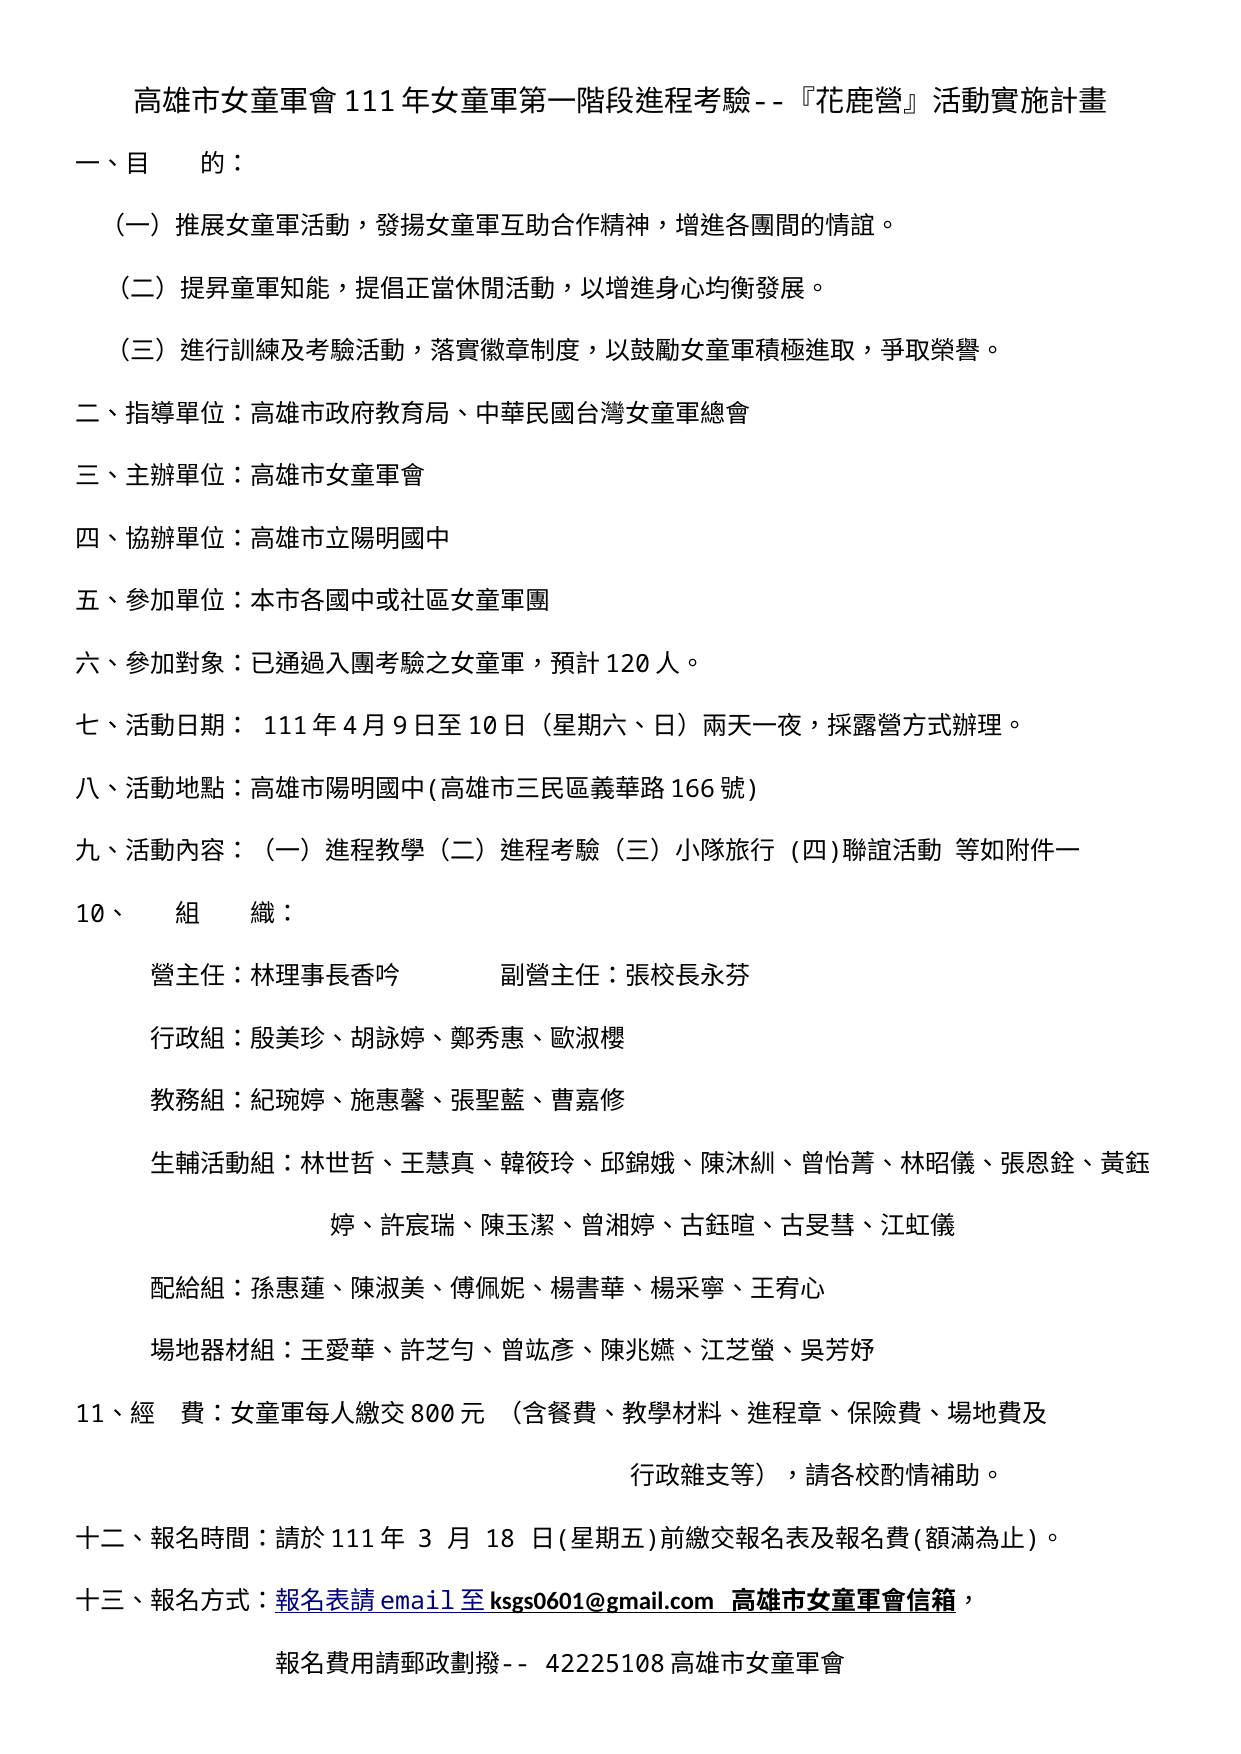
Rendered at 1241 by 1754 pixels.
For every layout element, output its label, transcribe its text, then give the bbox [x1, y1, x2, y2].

text 配給組：孫惠蓮、陳淑美、傅佩妮、楊書華、楊采寧、王宥心 [75, 1244, 1165, 1307]
text 生輔活動組：林世哲、王慧真、韓筱玲、邱錦娥、陳沐紃、曾怡菁、林昭儀、張恩銓、黃鈺 [75, 1119, 1165, 1182]
text 六、參加對象：已通過入團考驗之女童軍，預計120人。 [75, 619, 1165, 682]
text 二、指導單位：高雄市政府教育局、中華民國台灣女童軍總會 [75, 369, 1165, 432]
text （一）推展女童軍活動，發揚女童軍互助合作精神，增進各團間的情誼。 [75, 182, 1165, 244]
text 教務組：紀琬婷、施惠馨、張聖藍、曹嘉修 [75, 1057, 1165, 1119]
text （二）提昇童軍知能，提倡正當休閒活動，以增進身心均衡發展。 [75, 244, 1165, 307]
text 四、協辦單位：高雄市立陽明國中 [75, 494, 1165, 557]
text 報名費用請郵政劃撥-- 42225108高雄市女童軍會 [75, 1619, 1165, 1682]
text 行政組：殷美珍、胡詠婷、鄭秀惠、歐淑櫻 [75, 994, 1165, 1057]
text 一、目 的： [75, 119, 1165, 182]
text 八、活動地點：高雄市陽明國中(高雄市三民區義華路166號) [75, 744, 1165, 807]
text 高雄市女童軍會111年女童軍第一階段進程考驗--『花鹿營』活動實施計畫 [75, 57, 1165, 119]
text 十三、報名方式：報名表請email至ksgs0601@gmail.com 高雄市女童軍會信箱， [75, 1557, 1165, 1619]
text 十二、報名時間：請於111年 3 月 18 日(星期五)前繳交報名表及報名費(額滿為止)。 [75, 1494, 1165, 1557]
text 九、活動內容：（一）進程教學（二）進程考驗（三）小隊旅行 (四)聯誼活動 等如附件一 [75, 807, 1165, 869]
list 組 織： [75, 869, 1165, 932]
text 婷、許宸瑞、陳玉潔、曾湘婷、古鈺暄、古旻彗、江虹儀 [75, 1182, 1165, 1244]
text 五、參加單位：本市各國中或社區女童軍團 [75, 557, 1165, 619]
text 行政雜支等），請各校酌情補助。 [75, 1432, 1165, 1494]
text 營主任：林理事長香吟 副營主任：張校長永芬 [75, 932, 1165, 994]
text （三）進行訓練及考驗活動，落實徽章制度，以鼓勵女童軍積極進取，爭取榮譽。 [75, 307, 1165, 369]
text 場地器材組：王愛華、許芝勻、曾竑彥、陳兆嬿、江芝螢、吳芳妤 [75, 1307, 1165, 1369]
text 三、主辦單位：高雄市女童軍會 [75, 432, 1165, 494]
text 七、活動日期： 111年4月9日至10日（星期六、日）兩天一夜，採露營方式辦理。 [75, 682, 1165, 744]
list 經 費：女童軍每人繳交800元 （含餐費、教學材料、進程章、保險費、場地費及 [75, 1369, 1165, 1432]
